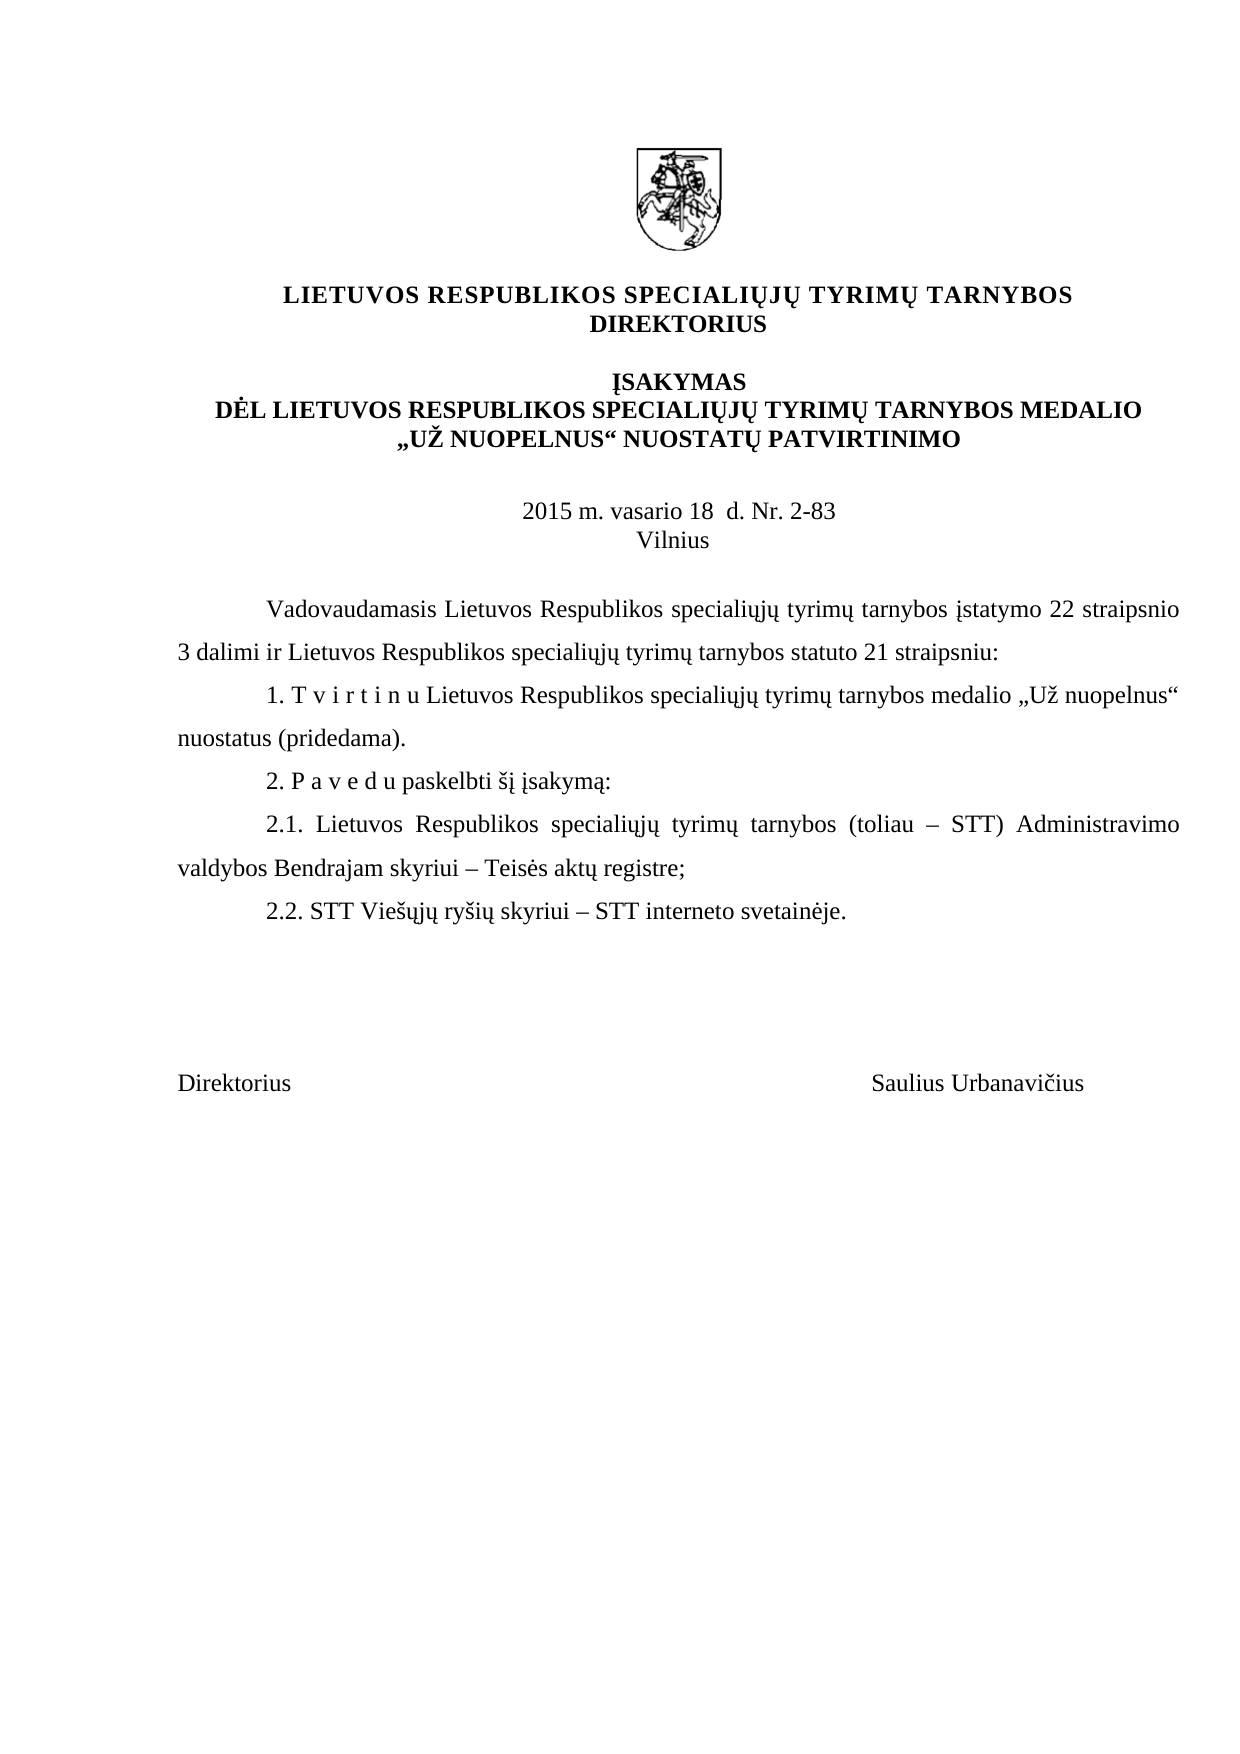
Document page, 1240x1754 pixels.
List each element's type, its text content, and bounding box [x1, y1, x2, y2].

text LIETUVOS RESPUBLIKOS SPECIALIŲJŲ TYRIMŲ TARNYBOS [177, 281, 1179, 309]
text ĮSAKYMAS [177, 367, 1181, 396]
text DIREKTORIUS [177, 309, 1179, 338]
text DĖL LIETUVOS RESPUBLIKOS SPECIALIŲJŲ TYRIMŲ TARNYBOS MEDALIO [177, 396, 1181, 424]
text Vadovaudamasis Lietuvos Respublikos specialiųjų tyrimų tarnybos įstatymo 22 straipsnio 3 dalimi ir Lietuvos Respublikos specialiųjų tyrimų tarnybos statuto 21 straipsniu: [177, 594, 1181, 666]
text 1. T v i r t i n u Lietuvos Respublikos specialiųjų tyrimų tarnybos medalio „Už nuopelnus“ nuostatus (pridedama). [177, 680, 1181, 752]
text 2. P a v e d u paskelbti šį įsakymą: [177, 766, 1181, 795]
text „UŽ NUOPELNUS“ NUOSTATŲ PATVIRTINIMO [177, 424, 1181, 453]
text 2.1. Lietuvos Respublikos specialiųjų tyrimų tarnybos (toliau – STT) Administravimo valdybos Bendrajam skyriui – Teisės aktų registre; [177, 809, 1181, 881]
text Direktorius Saulius Urbanavičius [177, 1068, 1181, 1097]
text Vilnius [177, 525, 1181, 554]
text 2015 m. vasario 18 d. Nr. 2-83 [177, 496, 1181, 525]
text 2.2. STT Viešųjų ryšių skyriui – STT interneto svetainėje. [177, 896, 1181, 924]
